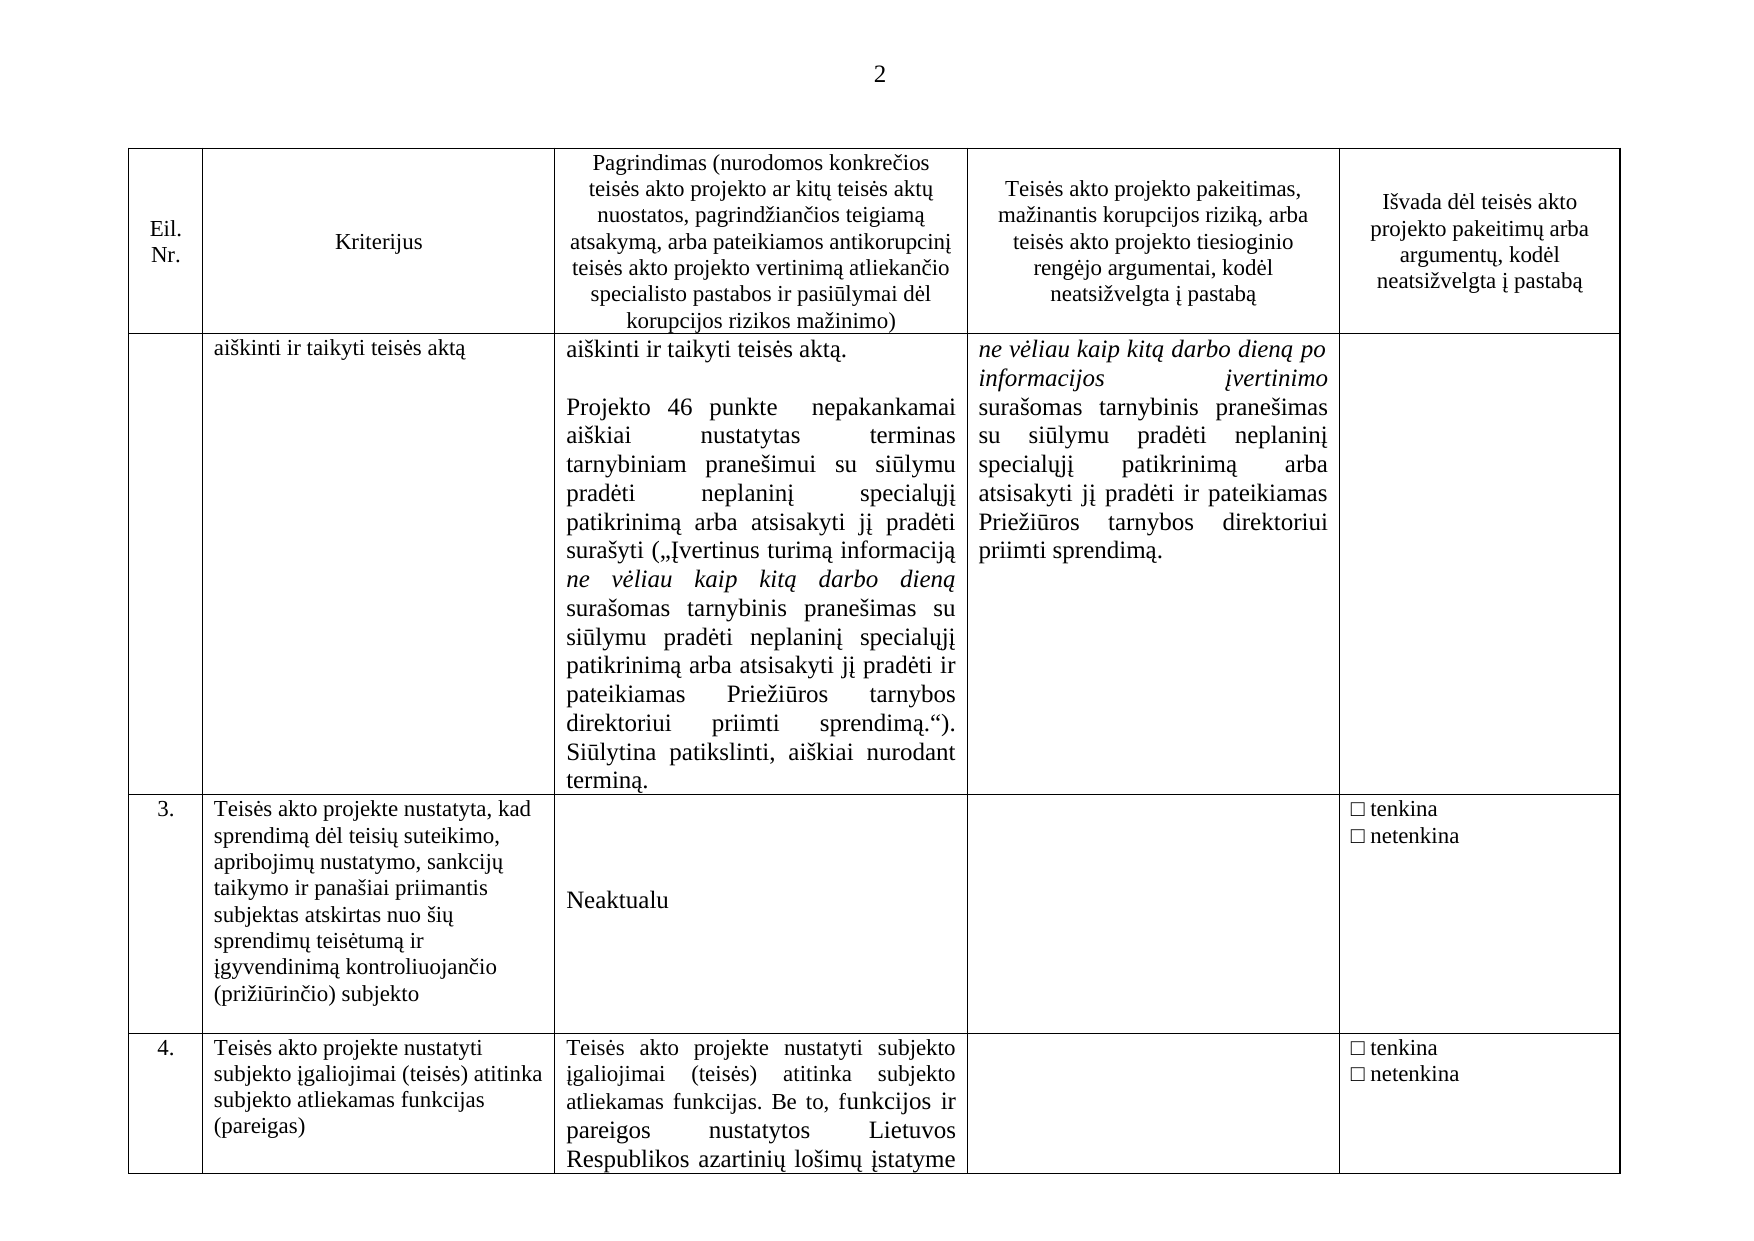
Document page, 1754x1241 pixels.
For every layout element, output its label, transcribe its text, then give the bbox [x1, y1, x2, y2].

table_cell [968, 795, 1339, 1032]
table_header Kriterijus [203, 149, 554, 333]
table_cell ne vėliau kaip kitą darbo dieną po informacijos įvertinimo surašomas tarnybinis pranešimas su siūlymu pradėti neplaninį specialųjį patikrinimą arba atsisakyti jį pradėti ir pateikiamas Priežiūros tarnybos direktoriui priimti sprendimą. [968, 334, 1339, 794]
table_cell aiškinti ir taikyti teisės aktą. Projekto 46 punkte nepakankamai aiškiai nustatytas terminas tarnybiniam pranešimui su siūlymu pradėti neplaninį specialųjį patikrinimą arba atsisakyti jį pradėti surašyti („Įvertinus turimą informaciją ne vėliau kaip kitą darbo dieną surašomas tarnybinis pranešimas su siūlymu pradėti neplaninį specialųjį patikrinimą arba atsisakyti jį pradėti ir pateikiamas Priežiūros tarnybos direktoriui priimti sprendimą.“). Siūlytina patikslinti, aiškiai nurodant terminą. [555, 334, 967, 794]
table_header Išvada dėl teisės akto projekto pakeitimų arba argumentų, kodėl neatsižvelgta į pastabą [1340, 149, 1619, 333]
table_cell [129, 334, 202, 794]
table_header Eil. Nr. [129, 149, 202, 333]
table_cell □ tenkina □ netenkina [1340, 795, 1619, 1032]
table_header [1621, 148, 1754, 333]
table_cell [1340, 334, 1619, 794]
table_cell Teisės akto projekte nustatyta, kad sprendimą dėl teisių suteikimo, apribojimų nustatymo, sankcijų taikymo ir panašiai priimantis subjektas atskirtas nuo šių sprendimų teisėtumą ir įgyvendinimą kontroliuojančio (prižiūrinčio) subjekto [203, 795, 554, 1032]
table_cell 4. [129, 1034, 202, 1172]
table_cell Neaktualu [555, 795, 967, 1032]
table_cell [1621, 333, 1754, 794]
table_cell □ tenkina □ netenkina [1340, 1034, 1619, 1172]
table_cell Teisės akto projekte nustatyti subjekto įgaliojimai (teisės) atitinka subjekto atliekamas funkcijas. Be to, funkcijos ir pareigos nustatytos Lietuvos Respublikos azartinių lošimų įstatyme [555, 1034, 967, 1172]
table_cell [968, 1034, 1339, 1172]
table_cell [1621, 1033, 1754, 1172]
table_cell 3. [129, 795, 202, 1032]
table_header Teisės akto projekto pakeitimas, mažinantis korupcijos riziką, arba teisės akto projekto tiesioginio rengėjo argumentai, kodėl neatsižvelgta į pastabą [968, 149, 1339, 333]
table_cell [1621, 794, 1754, 1032]
table_header Pagrindimas (nurodomos konkrečios teisės akto projekto ar kitų teisės aktų nuostatos, pagrindžiančios teigiamą atsakymą, arba pateikiamos antikorupcinį teisės akto projekto vertinimą atliekančio specialisto pastabos ir pasiūlymai dėl korupcijos rizikos mažinimo) [555, 149, 967, 333]
table_cell aiškinti ir taikyti teisės aktą [203, 334, 554, 794]
table_cell Teisės akto projekte nustatyti subjekto įgaliojimai (teisės) atitinka subjekto atliekamas funkcijas (pareigas) [203, 1034, 554, 1172]
